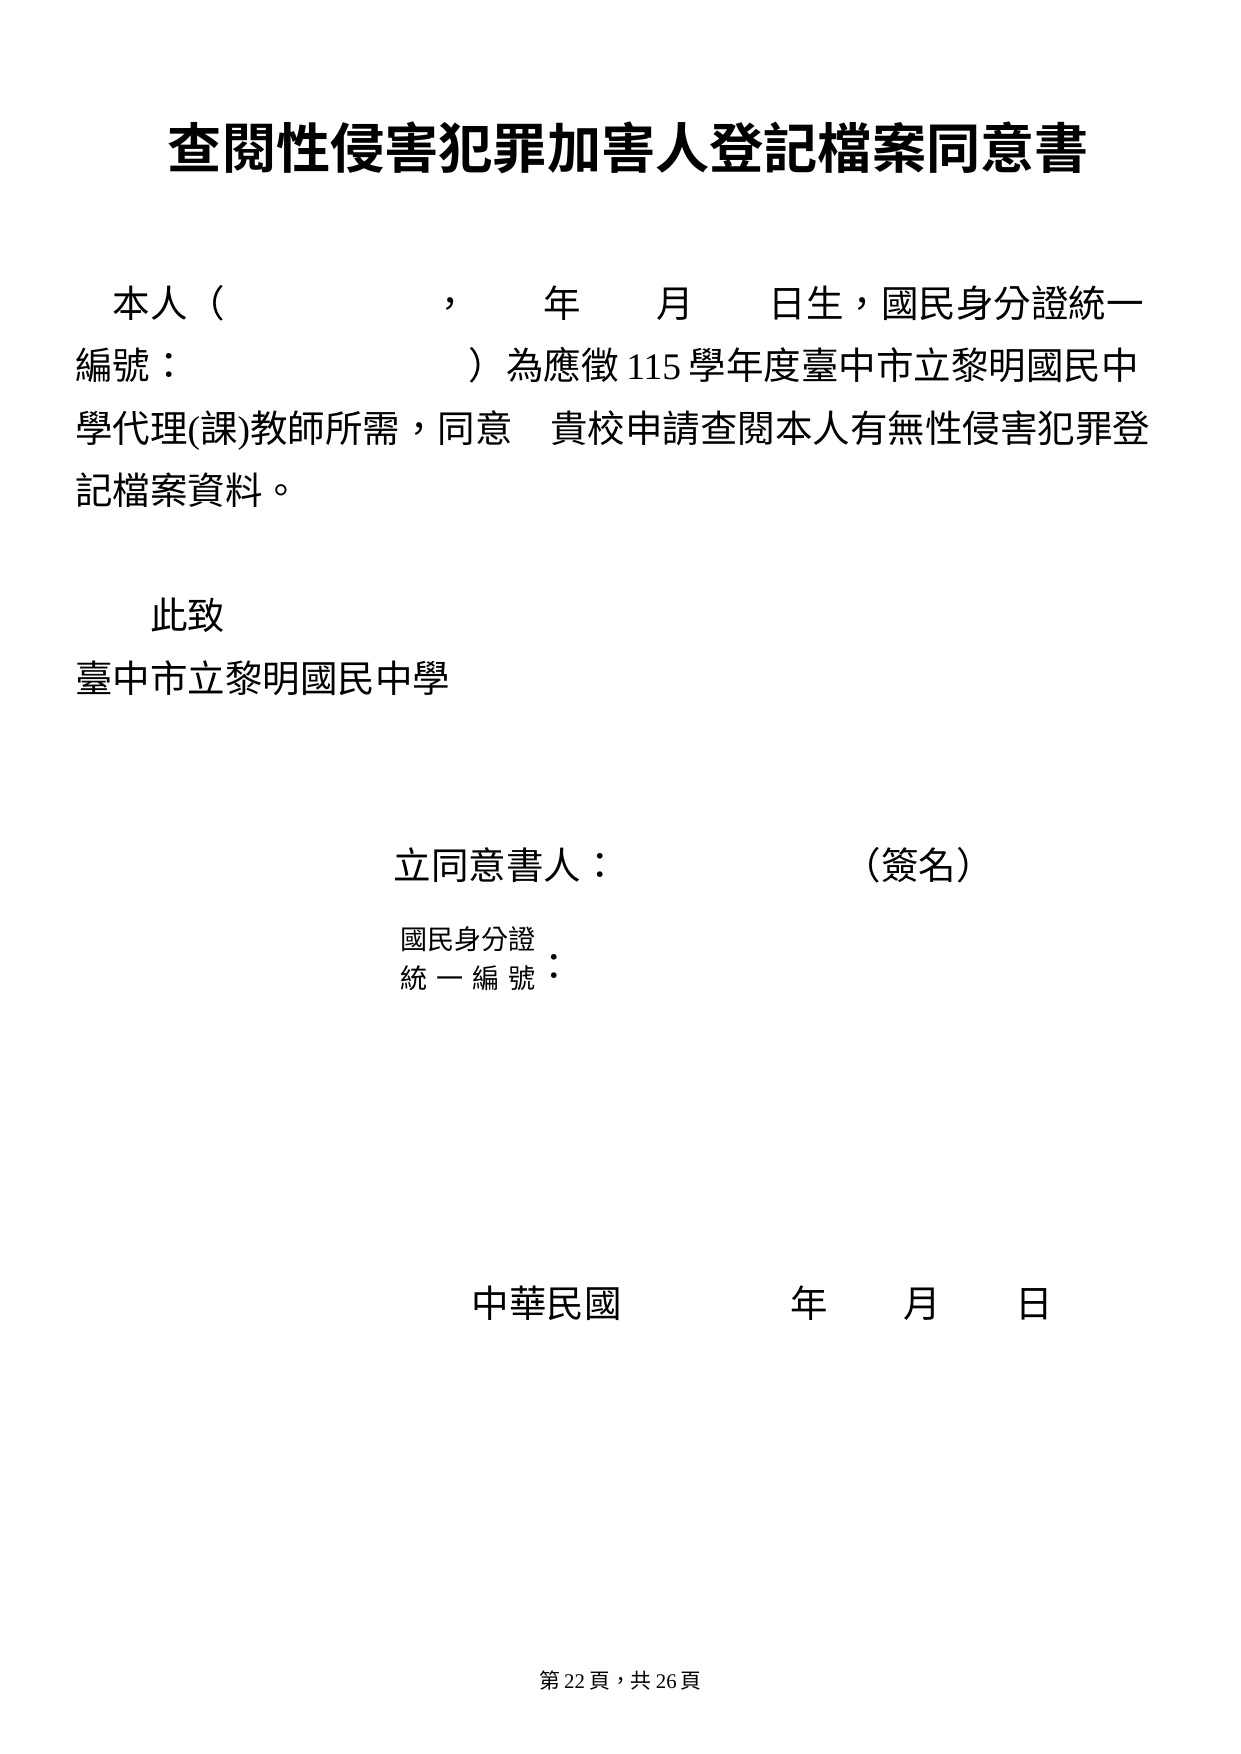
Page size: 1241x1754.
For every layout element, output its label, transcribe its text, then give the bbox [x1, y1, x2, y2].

text 立同意書人： （簽名） [75, 822, 1165, 884]
text 臺中市立黎明國民中學 [75, 634, 1165, 697]
text 中華民國 年 月 日 [75, 1259, 1053, 1322]
text 查閱性侵害犯罪加害人登記檔案同意書 [75, 72, 1181, 197]
text 國民身分證統一編號： [75, 884, 1165, 1009]
text 此致 [75, 572, 1165, 634]
text 本人（ ， 年 月 日生，國民身分證統一編號： ）為應徵115學年度臺中市立黎明國民中學代理(課)教師所需，同意 貴校申請查閱本人有無性侵害犯罪登記檔案資料。 [75, 259, 1165, 509]
